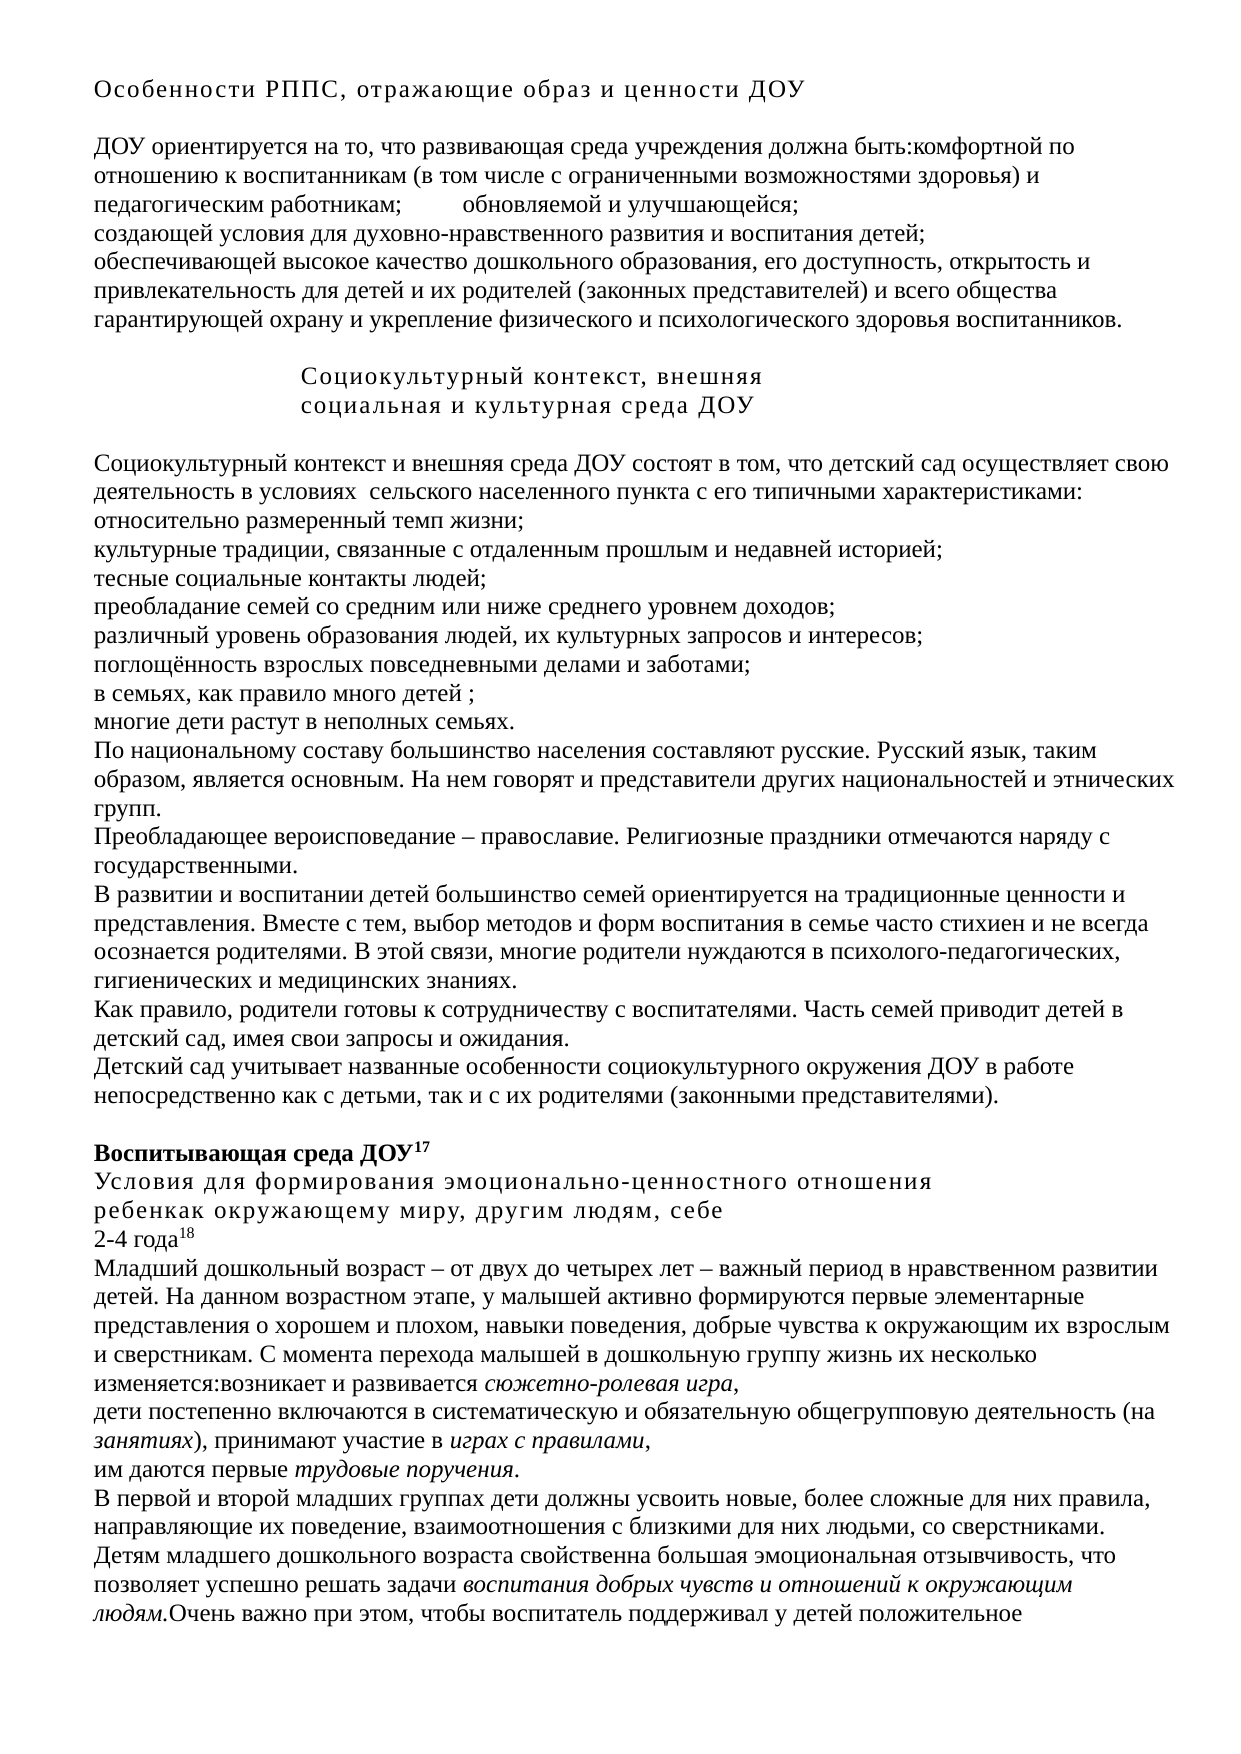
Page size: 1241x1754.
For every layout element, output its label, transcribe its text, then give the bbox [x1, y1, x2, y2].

text Как правило, родители готовы к сотрудничеству с воспитателями. Часть семей приводит детей в детский сад, имея свои запросы и ожидания. [94, 994, 1181, 1051]
text дети постепенно включаются в систематическую и обязательную общегрупповую деятельность (на занятиях), принимают участие в играх с правилами, [94, 1396, 1181, 1454]
text По национальному составу большинство населения составляют русские. Русский язык, таким образом, является основным. На нем говорят и представители других национальностей и этнических групп. [94, 735, 1181, 821]
text Детский сад учитывает названные особенности социокультурного окружения ДОУ в работе непосредственно как с детьми, так и с их родителями (законными представителями). [94, 1051, 1181, 1109]
text тесные социальные контакты людей; [94, 563, 1181, 591]
text культурные традиции, связанные с отдаленным прошлым и недавней историей; [94, 534, 1181, 563]
text поглощённость взрослых повседневными делами и заботами; [94, 649, 1181, 678]
text 2-4 года [94, 1224, 1181, 1253]
text Преобладающее вероисповедание – православие. Религиозные праздники отмечаются наряду с государственными. [94, 821, 1181, 879]
text социальная и культурная среда ДОУ [301, 390, 974, 419]
text различный уровень образования людей, их культурных запросов и интересов; [94, 620, 1181, 649]
text Младший дошкольный возраст – от двух до четырех лет – важный период в нравственном развитии детей. На данном возрастном этапе, у малышей активно формируются первые элементарные представления о хорошем и плохом, навыки поведения, добрые чувства к окружающим их взрослым и сверстникам. С момента перехода малышей в дошкольную группу жизнь их несколько изменяется:возникает и развивается сюжетно-ролевая игра, [94, 1253, 1181, 1396]
text им даются первые трудовые поручения. [94, 1454, 1181, 1483]
text в семьях, как правило много детей ; [94, 678, 1181, 706]
text Особенности РППС, отражающие образ и ценности ДОУ [94, 74, 1181, 103]
text ДОУ ориентируется на то, что развивающая среда учреждения должна быть:комфортной по отношению к воспитанникам (в том числе с ограниченными возможностями здоровья) и педагогическим работникам; обновляемой и улучшающейся; создающей условия для духовно-нравственного развития и воспитания детей; обеспечивающей высокое качество дошкольного образования, его доступность, открытость и привлекательность для детей и их родителей (законных представителей) и всего общества гарантирующей охрану и укрепление физического и психологического здоровья воспитанников. [94, 131, 1181, 333]
text Условия для формирования эмоционально-ценностного отношения [94, 1166, 1181, 1195]
text относительно размеренный темп жизни; [94, 505, 1181, 534]
text В развитии и воспитании детей большинство семей ориентируется на традиционные ценности и представления. Вместе с тем, выбор методов и форм воспитания в семье часто стихиен и не всегда осознается родителями. В этой связи, многие родители нуждаются в психолого-педагогических, гигиенических и медицинских знаниях. [94, 879, 1181, 994]
text Социокультурный контекст, внешняя [301, 361, 974, 390]
text Воспитывающая среда ДОУ [94, 1138, 1181, 1166]
text многие дети растут в неполных семьях. [94, 706, 1181, 735]
text Социокультурный контекст и внешняя среда ДОУ состоят в том, что детский сад осуществляет свою деятельность в условиях сельского населенного пункта с его типичными характеристиками: [94, 448, 1181, 505]
text В первой и второй младших группах дети должны усвоить новые, более сложные для них правила, направляющие их поведение, взаимоотношения с близкими для них людьми, со сверстниками. [94, 1483, 1181, 1540]
text ребенкак окружающему миру, другим людям, себе [94, 1195, 1181, 1224]
text Детям младшего дошкольного возраста свойственна большая эмоциональная отзывчивость, что позволяет успешно решать задачи воспитания добрых чувств и отношений к окружающим людям.Очень важно при этом, чтобы воспитатель поддерживал у детей положительное [94, 1540, 1181, 1626]
text преобладание семей со средним или ниже среднего уровнем доходов; [94, 591, 1181, 620]
